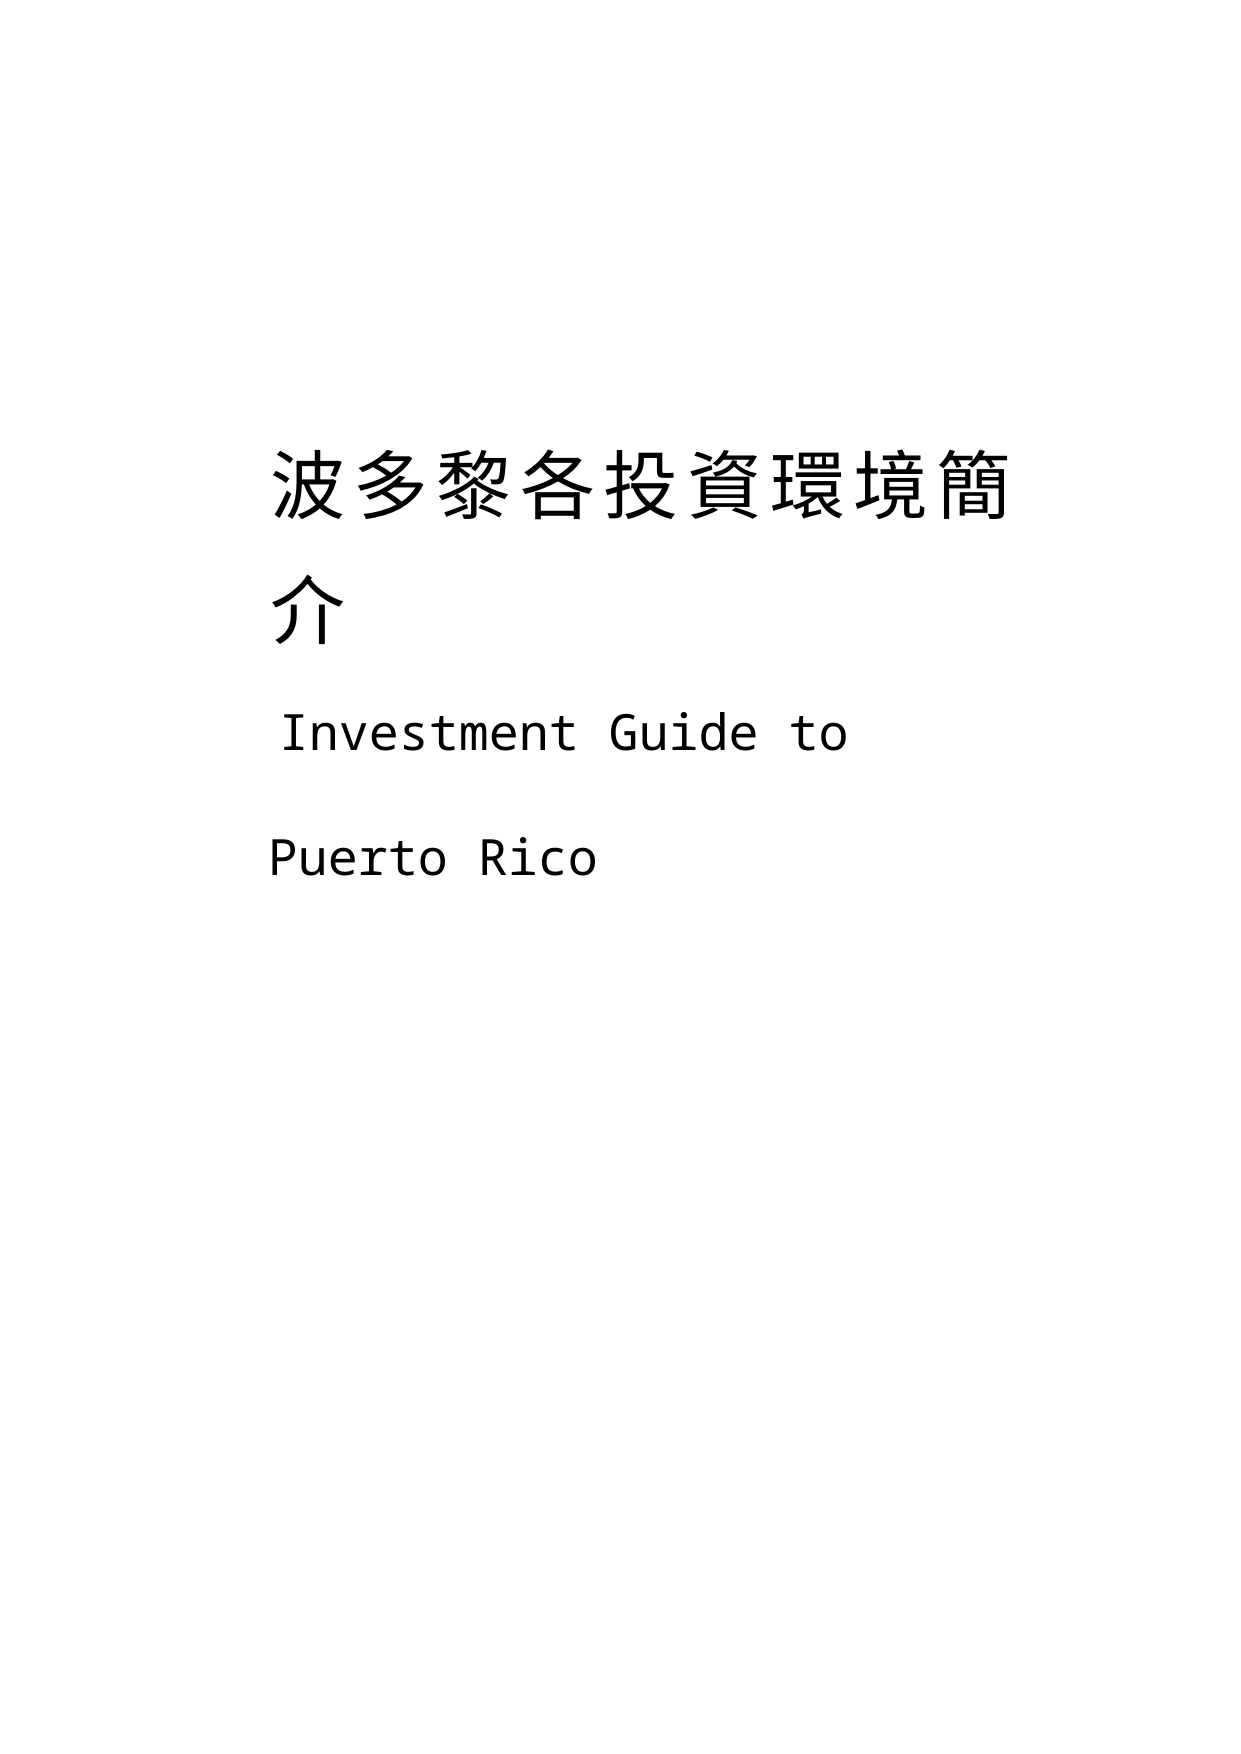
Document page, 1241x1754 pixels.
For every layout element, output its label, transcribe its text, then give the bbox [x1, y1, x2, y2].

table_cell 波多黎各投資環境簡介 Investment Guide to Puerto Rico [183, 408, 1068, 908]
table_header [183, 274, 1068, 408]
